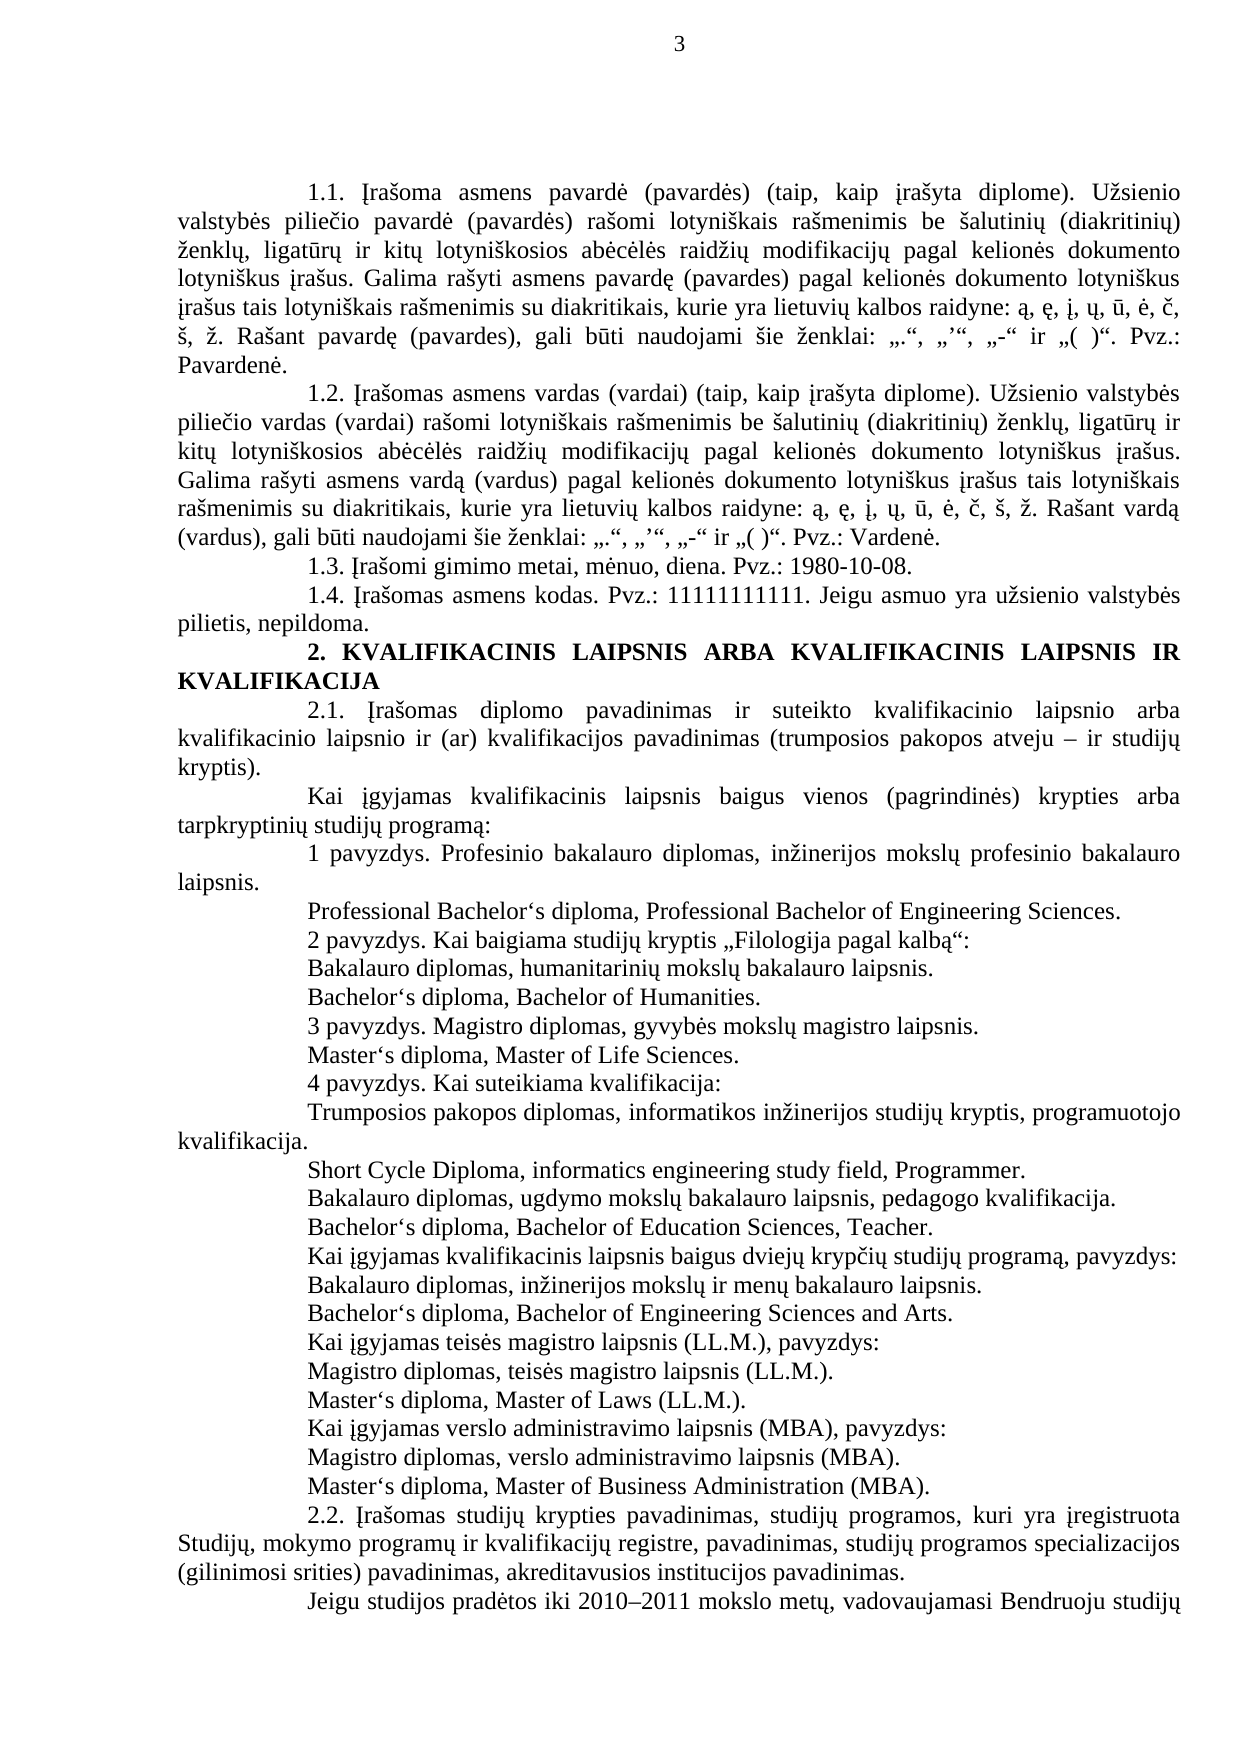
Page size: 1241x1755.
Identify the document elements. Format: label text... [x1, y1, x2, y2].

text 2. KVALIFIKACINIS LAIPSNIS ARBA KVALIFIKACINIS LAIPSNIS IR KVALIFIKACIJA [177, 637, 1181, 695]
text Trumposios pakopos diplomas, informatikos inžinerijos studijų kryptis, programuotojo kvalifikacija. [177, 1097, 1181, 1155]
text 1.1. Įrašoma asmens pavardė (pavardės) (taip, kaip įrašyta diplome). Užsienio valstybės piliečio pavardė (pavardės) rašomi lotyniškais rašmenimis be šalutinių (diakritinių) ženklų, ligatūrų ir kitų lotyniškosios abėcėlės raidžių modifikacijų pagal kelionės dokumento lotyniškus įrašus. Galima rašyti asmens pavardę (pavardes) pagal kelionės dokumento lotyniškus įrašus tais lotyniškais rašmenimis su diakritikais, kurie yra lietuvių kalbos raidyne: ą, ę, į, ų, ū, ė, č, š, ž. Rašant pavardę (pavardes), gali būti naudojami šie ženklai: „.“, „’“, „-“ ir „( )“. Pvz.: Pavardenė. [177, 177, 1181, 378]
text 1.3. Įrašomi gimimo metai, mėnuo, diena. Pvz.: 1980-10-08. [177, 551, 1181, 580]
text Master‘s diploma, Master of Business Administration (MBA). [177, 1471, 1181, 1500]
text 4 pavyzdys. Kai suteikiama kvalifikacija: [177, 1068, 1181, 1097]
text 1 pavyzdys. Profesinio bakalauro diplomas, inžinerijos mokslų profesinio bakalauro laipsnis. [177, 838, 1181, 896]
text Magistro diplomas, verslo administravimo laipsnis (MBA). [177, 1442, 1181, 1471]
text 3 pavyzdys. Magistro diplomas, gyvybės mokslų magistro laipsnis. [177, 1011, 1181, 1040]
text Bachelor‘s diploma, Bachelor of Engineering Sciences and Arts. [177, 1298, 1181, 1327]
text Kai įgyjamas teisės magistro laipsnis (LL.M.), pavyzdys: [177, 1327, 1181, 1356]
text Kai įgyjamas verslo administravimo laipsnis (MBA), pavyzdys: [177, 1413, 1181, 1442]
text Bakalauro diplomas, ugdymo mokslų bakalauro laipsnis, pedagogo kvalifikacija. [177, 1183, 1181, 1212]
text Kai įgyjamas kvalifikacinis laipsnis baigus dviejų krypčių studijų programą, pavyzdys: [177, 1241, 1181, 1270]
text Bakalauro diplomas, humanitarinių mokslų bakalauro laipsnis. [177, 953, 1181, 982]
text 2.1. Įrašomas diplomo pavadinimas ir suteikto kvalifikacinio laipsnio arba kvalifikacinio laipsnio ir (ar) kvalifikacijos pavadinimas (trumposios pakopos atveju – ir studijų kryptis). [177, 695, 1181, 781]
text 2 pavyzdys. Kai baigiama studijų kryptis „Filologija pagal kalbą“: [177, 925, 1181, 953]
text Master‘s diploma, Master of Life Sciences. [177, 1040, 1181, 1068]
text Professional Bachelor‘s diploma, Professional Bachelor of Engineering Sciences. [177, 896, 1181, 925]
text Magistro diplomas, teisės magistro laipsnis (LL.M.). [177, 1356, 1181, 1385]
text Master‘s diploma, Master of Laws (LL.M.). [177, 1385, 1181, 1413]
text Short Cycle Diploma, informatics engineering study field, Programmer. [177, 1155, 1181, 1183]
text Bachelor‘s diploma, Bachelor of Education Sciences, Teacher. [177, 1212, 1181, 1241]
text Jeigu studijos pradėtos iki 2010–2011 mokslo metų, vadovaujamasi Bendruoju studijų [177, 1586, 1181, 1615]
text 1.2. Įrašomas asmens vardas (vardai) (taip, kaip įrašyta diplome). Užsienio valstybės piliečio vardas (vardai) rašomi lotyniškais rašmenimis be šalutinių (diakritinių) ženklų, ligatūrų ir kitų lotyniškosios abėcėlės raidžių modifikacijų pagal kelionės dokumento lotyniškus įrašus. Galima rašyti asmens vardą (vardus) pagal kelionės dokumento lotyniškus įrašus tais lotyniškais rašmenimis su diakritikais, kurie yra lietuvių kalbos raidyne: ą, ę, į, ų, ū, ė, č, š, ž. Rašant vardą (vardus), gali būti naudojami šie ženklai: „.“, „’“, „-“ ir „( )“. Pvz.: Vardenė. [177, 378, 1181, 551]
text Bachelor‘s diploma, Bachelor of Humanities. [177, 982, 1181, 1011]
text Kai įgyjamas kvalifikacinis laipsnis baigus vienos (pagrindinės) krypties arba tarpkryptinių studijų programą: [177, 781, 1181, 838]
text 2.2. Įrašomas studijų krypties pavadinimas, studijų programos, kuri yra įregistruota Studijų, mokymo programų ir kvalifikacijų registre, pavadinimas, studijų programos specializacijos (gilinimosi srities) pavadinimas, akreditavusios institucijos pavadinimas. [177, 1500, 1181, 1586]
text 1.4. Įrašomas asmens kodas. Pvz.: 11111111111. Jeigu asmuo yra užsienio valstybės pilietis, nepildoma. [177, 580, 1181, 637]
text Bakalauro diplomas, inžinerijos mokslų ir menų bakalauro laipsnis. [177, 1270, 1181, 1298]
